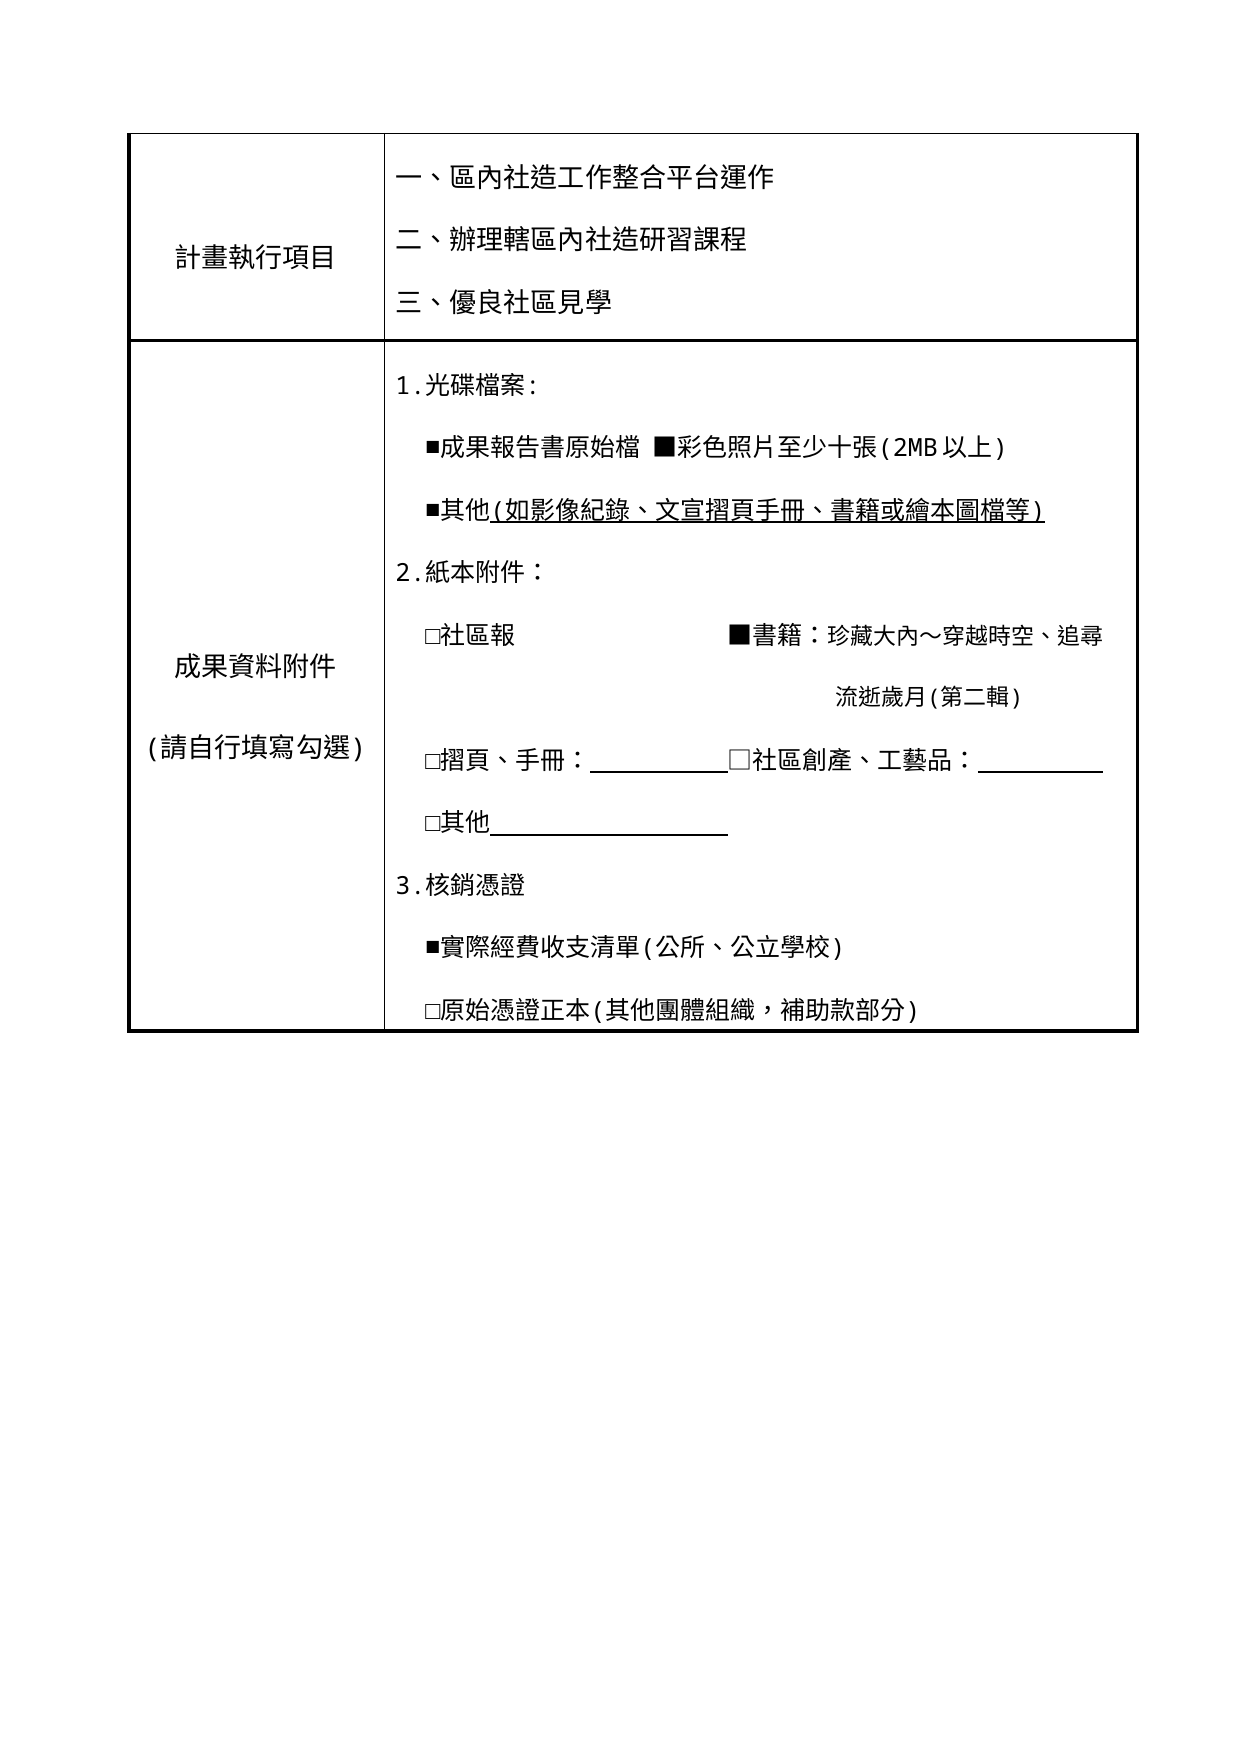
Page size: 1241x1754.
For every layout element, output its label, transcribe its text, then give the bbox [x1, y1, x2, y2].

table_cell 計畫執行項目 [131, 134, 384, 339]
table_cell 1.光碟檔案: ■成果報告書原始檔 ■彩色照片至少十張(2MB以上) ■其他(如影像紀錄、文宣摺頁手冊、書籍或繪本圖檔等) 2.紙本附件： □社區報 ■書籍：珍藏大內～穿越時空、追尋 流逝歲月(第二輯) □摺頁、手冊： □社區創產、工藝品： □其他 3.核銷憑證 ■實際經費收支清單(公所、公立學校) □原始憑證正本(其他團體組織，補助款部分) [385, 342, 1136, 1029]
table_cell 成果資料附件 (請自行填寫勾選) [131, 342, 384, 1029]
table_cell 一、區內社造工作整合平台運作 二、辦理轄區內社造研習課程 三、優良社區見學 四、珍藏大內～穿越時空、追尋流逝歲月(第二輯)-老照片書 籍出版暨巡迴展覽 五、大內區社造聯合成果展 [385, 134, 1136, 339]
